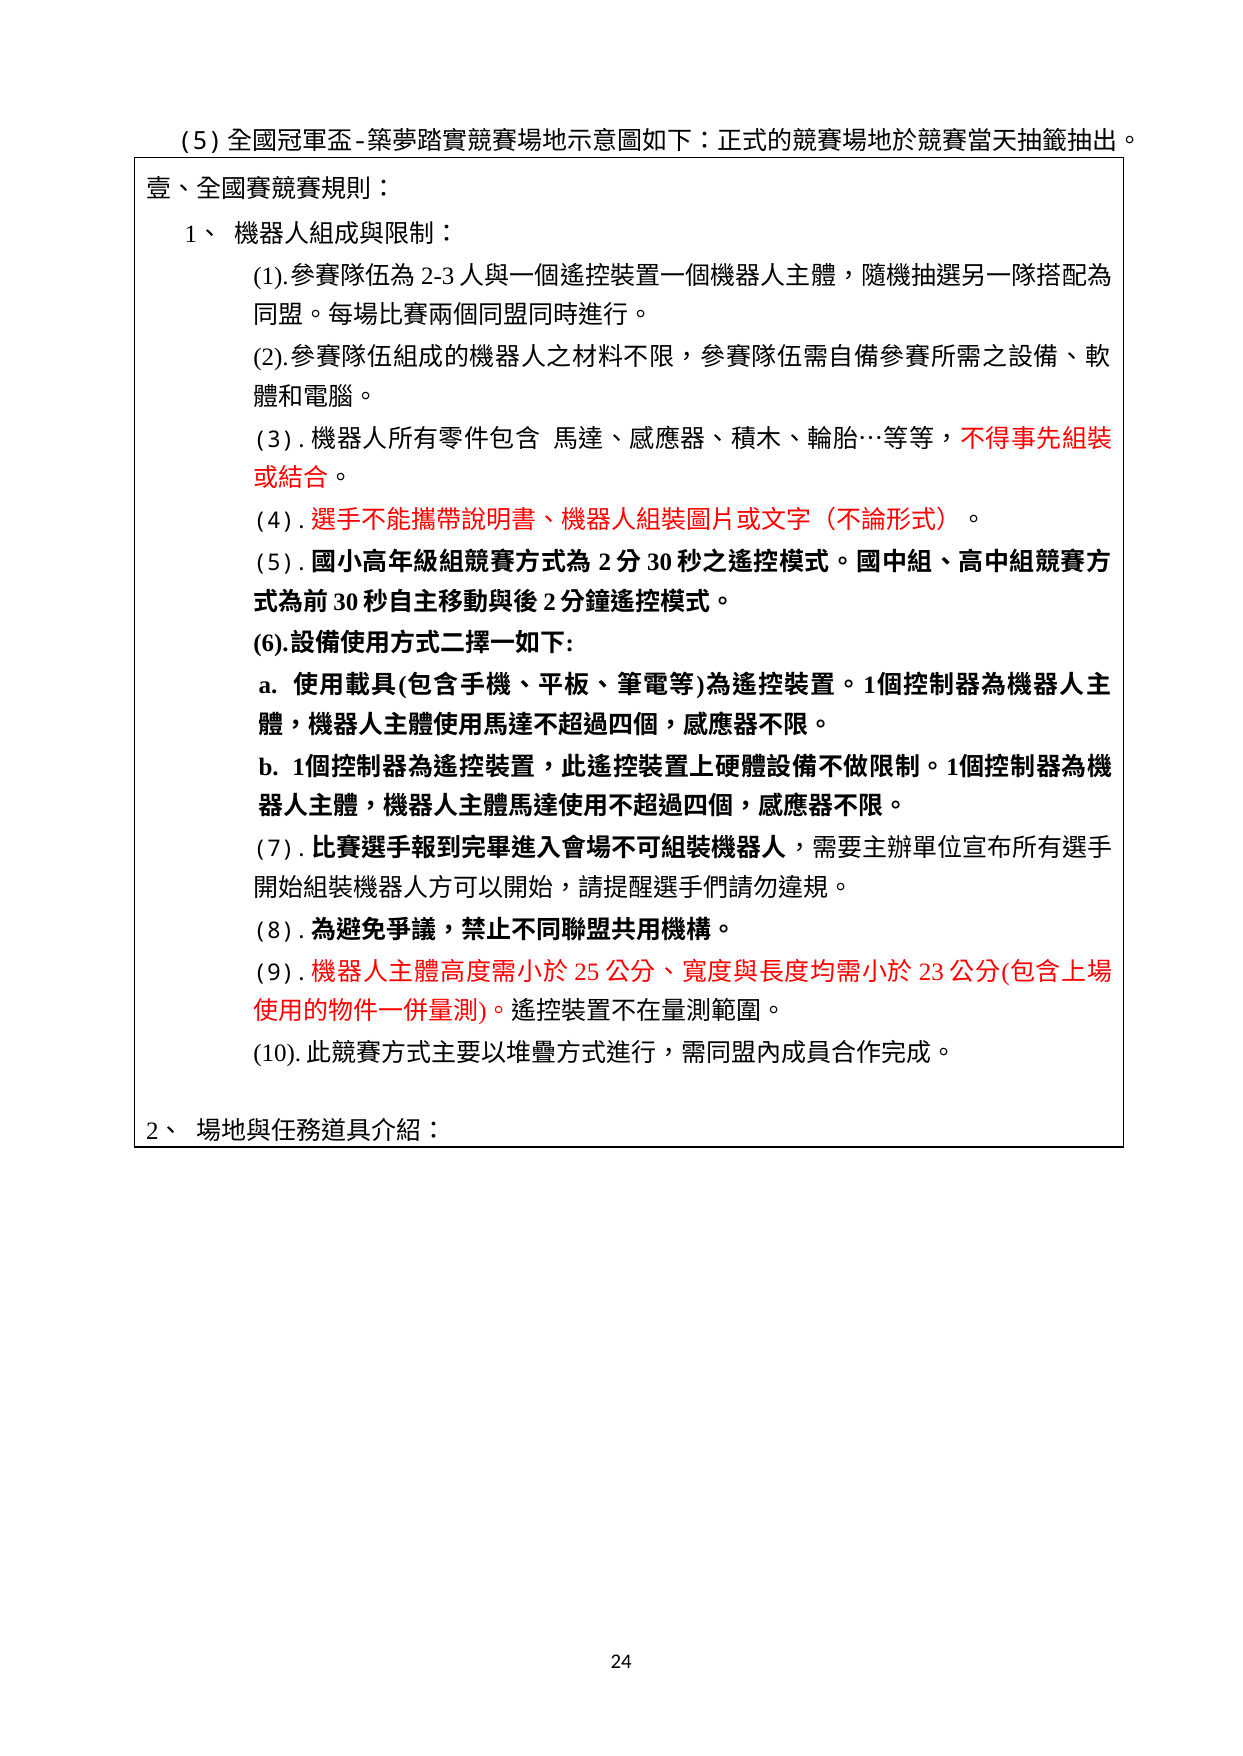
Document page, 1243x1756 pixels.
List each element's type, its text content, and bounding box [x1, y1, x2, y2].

list 全國冠軍盃-築夢踏實競賽場地示意圖如下：正式的競賽場地於競賽當天抽籤抽出。 [177, 120, 1124, 157]
table_header 全國賽競賽規則： 機器人組成與限制： 參賽隊伍為2-3人與一個遙控裝置一個機器人主體，隨機抽選另一隊搭配為同盟。每場比賽兩個同盟同時進行。 參賽隊伍組成的機器人之材料不限，參賽隊伍需自備參賽所需之設備、軟體和電腦。 機器人所有零件包含 馬達、感應器、積木、輪胎…等等，不得事先組裝或結合。 選手不能攜帶說明書、機器人組裝圖片或文字（不論形式）。 國小高年級組競賽方式為2分30秒之遙控模式。國中組、高中組競賽方式為前30秒自主移動與後2分鐘遙控模式。 設備使用方式二擇一如下: a. 使用載具(包含手機、平板、筆電等)為遙控裝置。1個控制器為機器人主體，機器人主體使用馬達不超過四個，感應器不限。 b. 1個控制器為遙控裝置，此遙控裝置上硬體設備不做限制。1個控制器為機器人主體，機器人主體馬達使用不超過四個，感應器不限。 比賽選手報到完畢進入會場不可組裝機器人，需要主辦單位宣布所有選手開始組裝機器人方可以開始，請提醒選手們請勿違規。 為避免爭議，禁止不同聯盟共用機構。 機器人主體高度需小於25公分、寬度與長度均需小於23公分(包含上場使用的物件一併量測)。遙控裝置不在量測範圍。 此競賽方式主要以堆疊方式進行，需同盟內成員合作完成。 場地與任務道具介紹： 場地主體大小為180cm X 180cm之圖紙 ，其下方墊有木板。圖上兩建築區75x75中各有四個直徑6cm圓形色塊(用以擺放積木)。與邊界距離15cm 相互間隔50cm (皆以圓心計算) 場地中央有一條扁平冰棒棍橫穿場地厚度約0.2cm，與建築區距離依現場地圖為準。 工作區為長60cm之三角形 ，工作區中可碰觸機器人，與補充任務道具。 任務道具分為國小組由六個八格積木拼接而成。國中、高中組由八個八格積木拼接而成，拼接樣式如上。 任務積木共分四色，每色各五個另有一個特殊色一共21個。需將同顏色積木道具堆疊至地圖上同色塊上。特殊色道具積木將由長官決定其放置之色塊。 競賽規則： 比賽時，先就位於工作區，檢測機器人主體(包含上場零件)是否合乎規定。 操控手站立位置為己方建築區界外處，任務積木放置者站立位置為己方工作區界外處，裁判站立位置為兩工作區之間。 國中組與高中組於比賽開始的第一階段，兩個聯盟各自派出一台機器人，在不互相干擾的情況下帶著特殊色積木道具使機器人以自動移動方式放置於指定區域(指定區為長官抽選的圓形色塊)，時間不超過三十秒。高中組的任務積木起始處必須接觸自己工作區的圖紙，國中組的任務積木起始處必須在自己工作區。若任務失敗無法將特殊色積木放置於指定區域則由裁判回收該積木。國小組無自動移動環節直接將特殊色積木道具擺放到指定位置。 第二階段為遙控機器人模式，限時兩分鐘。參賽者自行分配操控手與任務積木放置者。機器人將由工作區出發一次最多帶走兩個任務積木。高中組的任務積木必須接觸自己工作區的圖紙除非是兩個堆疊放置。國中組與國小組任務積木需在工作區內放置。 任務積木不得以人力方式將其拆解或兩相拼接。 堆疊任務積木必須同色否則不予計分 (特殊色視同通用所有顏色)，堆疊各色無先後順序別，特殊色所在之色柱該柱為兩倍計分。 工作區中當機器人無接觸任務積木時可進行人為調整，其餘區域只能依靠機器人作業，例如推拉積木或是收取雙方散落零件，違規者須回復到先前狀態。 任務積木完全離開場地視為出界，不得取回。機器人其中一輪離開場地視為出界。自身機器人若無法控制或出界時需己方另一機器人回到工作區，方可手動拿回機器人。若己方兩個機器人同時故障或界外則等待二十秒方可手動取回。 若經裁判判定為故意阻擋對方機器人移動或作業則該機器人判罰靜止動作20秒。 若機器人在對方建築區內直接損毀對方任務積木或是間接推擠導致對方任務積木損毀，則該機器人判定出局，出局的機器人在比賽結束前不得返場。該堆疊之任務積木以被損毀前的狀態計分。(損毀的定義為堆疊之任務積木遭破壞或遭推移。)若己方兩台機器人皆為出局狀態，則不論分數直接判定為失敗方。 計分方式 計分以結果論，依時間結束時的狀態為準。 任務積木完全進入適配顏色區域則第一層為10分、第二層20分、第三層30分、第四層40分、第五層50 分、第六層60 分。甲圖共計150分。(有效色柱定義:國小組、國中組疊兩層，高中疊三層方可稱為有效色柱，)。計分時若有兩根有效色柱層數相同則總分乘1.5倍，三根有效色柱層數相同則總分乘2倍，擇優一次。 任務積木若只是部分進入區域則分數減半。乙圖左為30分、右為10分。 任務積木若完全離開區域則計0分，如丙圖右。若色柱出現顏色不匹配亦計0分，如丙圖左。 特殊任務積木所在色柱計分加倍，如丁圖為210x2共計420分。 如圖己，任務積木參雜或接觸選手之設備、零件亦不予計分。 計分範例 賽事進程 比賽將分為兩個階段進行，參賽隊伍兩組組成聯盟，進行聯盟對抗。第一階段為小組循環賽（分組依報名隊伍數而定），將決出小組二~四強（依報名隊伍數而定）。第二階段為淘汰賽，由出線聯盟挑選一隊被淘汰隊伍為己方第三隊，進行淘汰賽。 比賽當日各參賽隊伍依報名隊伍順序抽取號次，在大會預先排定的對戰表中找到自己號次位置，並可得知與之同盟的隊伍。對戰對手與次數依照對戰表排序進行，選手須保持機器待命狀待。在本日賽程中同盟夥伴是不變的，除非第一階段未能晉級。 第一階段被淘汰之聯盟結束聯盟編制，第二階段時各小組出線聯盟依排名順序挑選一隊被淘汰隊伍為自身聯盟的補充隊伍，第二階段為單循環淘汰賽，每場比賽由各自聯盟的三支隊伍選擇兩台機器人上場。 每場比賽同聯盟上場選手不得超過四名(包含遙控操作手、任務積木補充手等)。機器人本體數量不超過兩台。 每場比賽得分數並不影響總成績，比賽成績將各自保管，大會只登記獲勝方的積分，獲勝方將得到兩點積分，平手則雙方各得一積。第一輪各小組將依積分高低取出二~四強(依參賽隊伍數量調整)，若有同積分時，兩聯盟PK一場分高低，後面排名將隨之而變。 第二階段聯盟中三台機器人將任選兩台上場進行，直至分出冠軍。 獎項:冠軍 同一聯盟之三隊 、亞軍 同一聯盟之三隊 、季軍 同一聯盟之三隊，若干獎項。 [135, 158, 1123, 1146]
